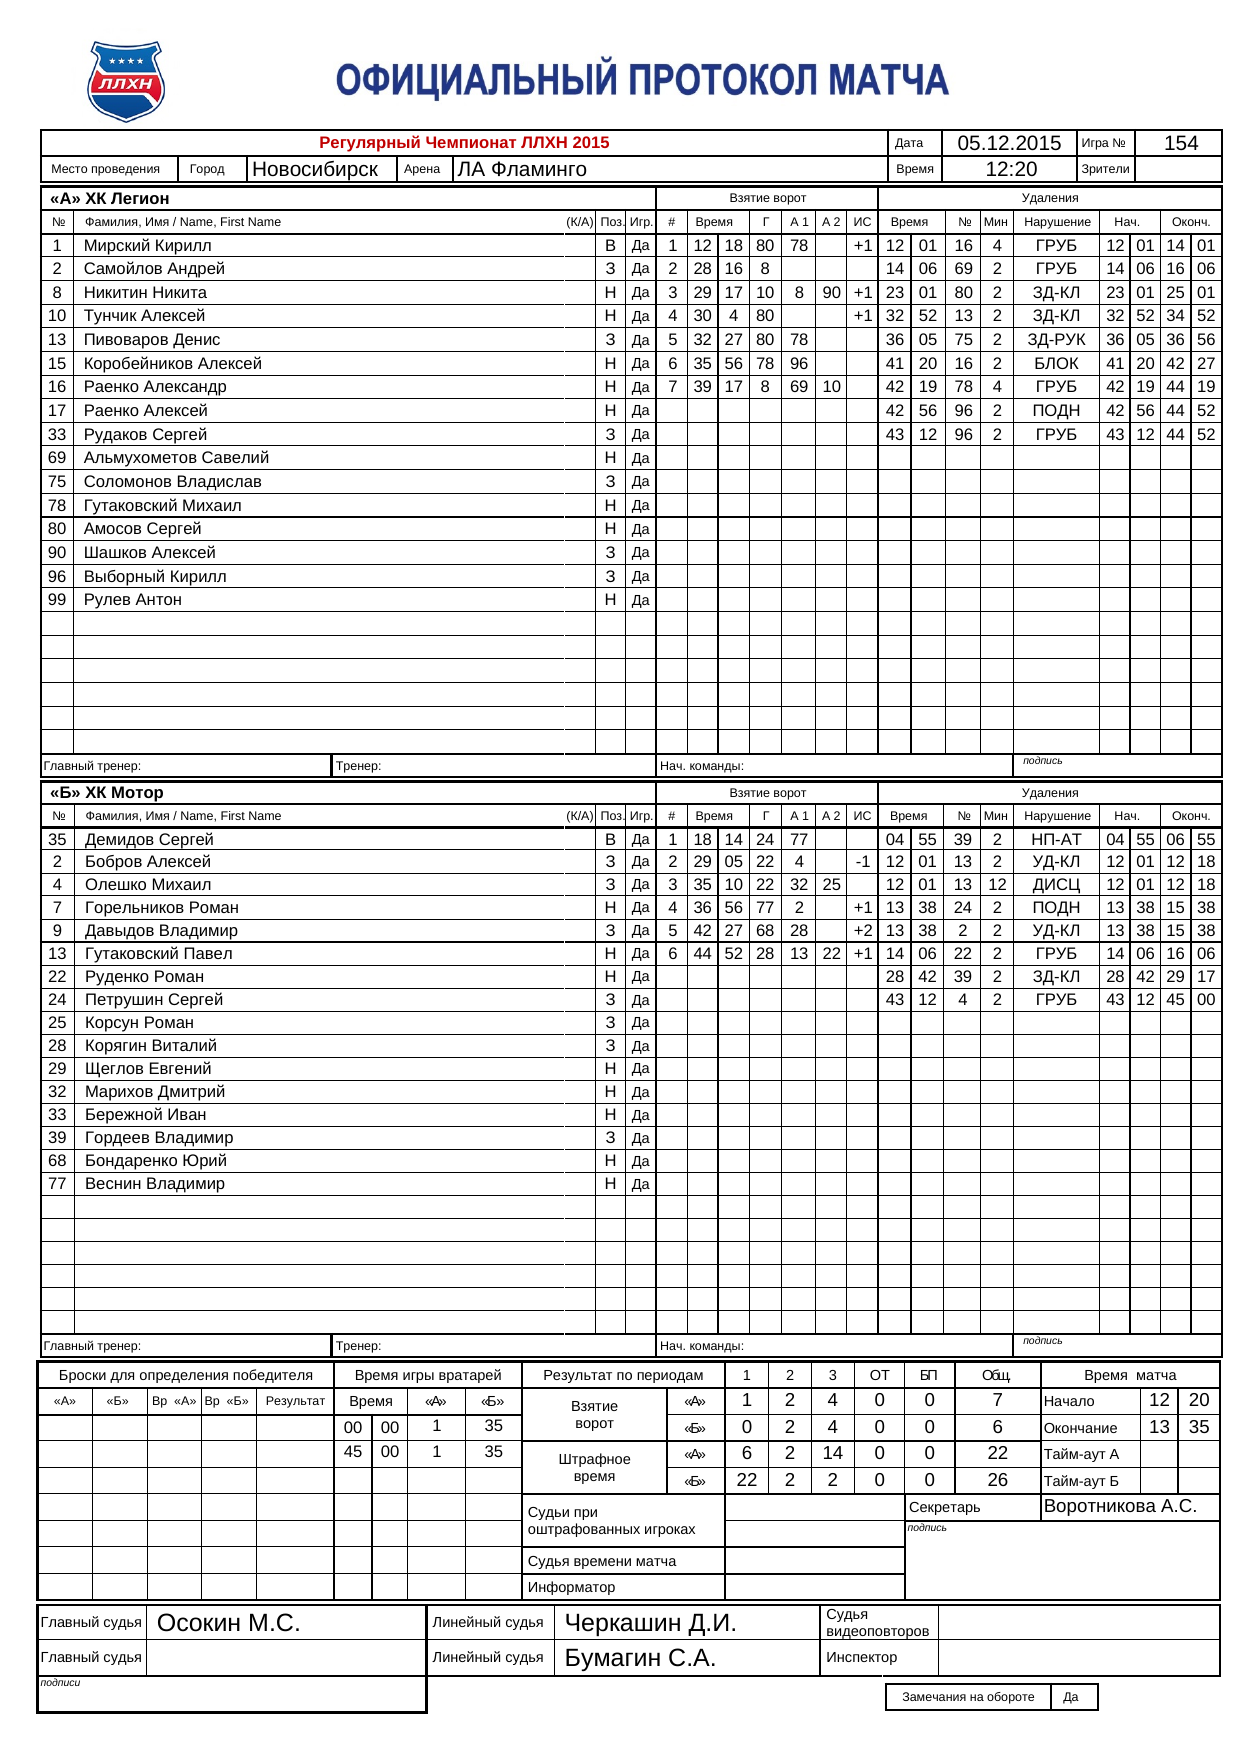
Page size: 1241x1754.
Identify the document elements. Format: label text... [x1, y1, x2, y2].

table_cell [257, 1521, 333, 1546]
table_cell [688, 423, 717, 445]
table_cell 2 [981, 423, 1013, 445]
table_cell [1100, 470, 1129, 493]
table_cell З [596, 874, 625, 895]
table_cell Рулев Антон [74, 588, 564, 611]
table_cell [565, 1242, 595, 1264]
table_cell 14 [1100, 257, 1129, 280]
table_cell [719, 1058, 749, 1079]
table_cell [946, 588, 980, 611]
table_cell [782, 518, 815, 540]
table_cell [565, 1265, 595, 1287]
table_cell 10 [719, 874, 749, 895]
table_cell «Б» [668, 1415, 724, 1440]
table_cell Воротникова А.С. [1042, 1495, 1219, 1520]
table_cell [879, 683, 910, 706]
table_cell [565, 829, 595, 849]
table_cell [1014, 730, 1099, 753]
table_cell З [596, 541, 625, 564]
table_cell [565, 874, 595, 895]
table_cell [782, 1104, 815, 1126]
table_cell [1014, 565, 1099, 587]
table_cell [750, 494, 781, 516]
table_cell Никитин Никита [74, 281, 564, 303]
table_cell [596, 636, 625, 658]
table_cell [657, 1219, 687, 1241]
table_cell [565, 730, 595, 753]
table_cell Время [879, 805, 943, 826]
table_cell [657, 1311, 687, 1333]
table_cell [373, 1468, 407, 1493]
table_cell Альмухометов Савелий [74, 446, 564, 469]
table_cell УД-КЛ [1014, 920, 1099, 941]
table_cell [1161, 730, 1190, 753]
table_cell [565, 305, 595, 327]
table_cell [816, 257, 846, 280]
table_cell Штрафное время [523, 1442, 666, 1493]
table_cell [816, 1127, 846, 1149]
table_cell 05 [719, 850, 749, 872]
table_cell 56 [719, 352, 749, 374]
table_cell 14 [812, 1442, 854, 1467]
table_cell 43 [879, 989, 910, 1011]
table_cell Нач. [1100, 805, 1160, 826]
table_cell [565, 1219, 595, 1241]
table_cell [847, 565, 877, 587]
table_cell [148, 1574, 201, 1599]
table_cell [1014, 636, 1099, 658]
table_cell [981, 1127, 1013, 1149]
table_cell [879, 1288, 910, 1310]
table_cell 25 [42, 1012, 74, 1033]
table_cell [782, 1196, 815, 1218]
table_cell [688, 446, 717, 469]
table_cell 75 [42, 470, 73, 493]
table_cell [981, 541, 1013, 564]
table_cell 1 [657, 829, 687, 849]
table_cell [847, 1012, 877, 1033]
table_cell [719, 1127, 749, 1149]
table_cell [816, 1311, 846, 1333]
table_cell [565, 1127, 595, 1149]
table_cell [726, 1521, 904, 1546]
table_cell [816, 1219, 846, 1241]
table_cell 45 [335, 1441, 371, 1467]
table_cell [912, 1311, 943, 1333]
table_cell [1014, 1196, 1099, 1218]
table_cell [1141, 1468, 1177, 1493]
table_cell [750, 470, 781, 493]
table_cell ДИСЦ [1014, 874, 1099, 895]
table_cell [816, 565, 846, 587]
table_cell [879, 1311, 910, 1333]
table_cell [626, 683, 655, 706]
table_header 05.12.2015 [943, 131, 1076, 155]
table_cell Да [626, 470, 655, 493]
table_cell Да [626, 1081, 655, 1103]
table_cell [946, 518, 980, 540]
table_cell [1100, 659, 1129, 682]
table_cell [981, 588, 1013, 611]
table_cell +2 [847, 920, 877, 941]
table_cell 05 [912, 328, 945, 351]
table_cell 7 [42, 896, 74, 918]
table_cell «Б» [93, 1389, 147, 1413]
table_cell 80 [750, 305, 781, 327]
table_cell [816, 989, 846, 1011]
table_cell [944, 1058, 980, 1079]
table_cell 42 [1131, 966, 1160, 987]
table_cell [565, 943, 595, 964]
table_cell [981, 1219, 1013, 1241]
table_cell [1014, 1012, 1099, 1033]
table_cell [1014, 612, 1099, 634]
table_cell Да [626, 518, 655, 540]
table_cell [782, 541, 815, 564]
table_cell [847, 588, 877, 611]
table_cell 4 [944, 989, 980, 1011]
table_cell 39 [42, 1127, 74, 1149]
table_cell А 2 [816, 805, 846, 826]
table_cell [565, 920, 595, 941]
table_cell «А» [408, 1389, 465, 1413]
table_cell 18 [1192, 850, 1221, 872]
table_cell 43 [1100, 423, 1129, 445]
table_cell Информатор [523, 1575, 724, 1599]
table_cell 38 [1192, 896, 1221, 918]
table_cell Раенко Алексей [74, 399, 564, 422]
table_cell Давыдов Владимир [75, 920, 564, 941]
table_cell Да [626, 1173, 655, 1195]
table_cell [1131, 588, 1160, 611]
table_cell [74, 730, 564, 753]
table_cell 78 [42, 494, 73, 516]
table_cell Тренер: [333, 1335, 655, 1356]
table_cell [981, 1081, 1013, 1103]
table_cell [565, 399, 595, 422]
table_cell [879, 494, 910, 516]
table_cell Н [596, 399, 625, 422]
table_cell [719, 683, 749, 706]
table_cell 78 [946, 376, 980, 398]
table_cell [565, 281, 595, 303]
table_header Удаления [879, 188, 1221, 209]
table_cell [688, 399, 717, 422]
table_cell [946, 707, 980, 729]
table_cell [750, 707, 781, 729]
table_cell [1100, 446, 1129, 469]
table_cell ЗД-РУК [1014, 328, 1099, 351]
table_cell 14 [879, 257, 910, 280]
table_header Игра № [1078, 131, 1134, 155]
table_cell [719, 659, 749, 682]
table_cell Вр «А» [148, 1389, 201, 1413]
table_cell [981, 730, 1013, 753]
table_cell [565, 541, 595, 564]
table_cell [428, 1677, 882, 1711]
table_cell [912, 588, 945, 611]
table_cell З [596, 1127, 625, 1149]
table_cell 39 [944, 966, 980, 987]
table_cell [565, 423, 595, 445]
table_cell [657, 399, 687, 422]
table_cell 01 [912, 281, 945, 303]
table_cell [719, 1265, 749, 1287]
table_cell ГРУБ [1014, 257, 1099, 280]
table_cell 38 [912, 920, 943, 941]
table_cell 4 [657, 305, 687, 327]
table_cell [1014, 1265, 1099, 1287]
table_cell Гутаковский Павел [75, 943, 564, 964]
table_cell 22 [750, 874, 781, 895]
table_header Регулярный Чемпионат ЛЛХН 2015 [42, 131, 887, 155]
table_cell [688, 470, 717, 493]
table_cell [944, 1127, 980, 1149]
table_cell [688, 1311, 717, 1333]
table_cell [847, 1127, 877, 1149]
table_cell [657, 636, 687, 658]
table_cell [719, 1035, 749, 1057]
table_cell [816, 1288, 846, 1310]
table_cell 38 [1192, 920, 1221, 941]
table_cell [847, 1288, 877, 1310]
table_cell 68 [750, 920, 781, 941]
table_cell [1161, 683, 1190, 706]
table_header Взятие ворот [657, 783, 877, 803]
table_cell 13 [1141, 1415, 1177, 1440]
table_cell В [596, 235, 625, 256]
table_cell [202, 1468, 256, 1493]
table_cell [565, 1311, 595, 1333]
table_cell [944, 1081, 980, 1103]
table_cell [1014, 1288, 1099, 1310]
table_cell 15 [1161, 920, 1190, 941]
table_cell [1131, 612, 1160, 634]
table_cell [816, 588, 846, 611]
table_cell 26 [956, 1468, 1040, 1493]
table_cell [1131, 1288, 1160, 1310]
table_cell 32 [688, 328, 717, 351]
table_cell Время [335, 1389, 407, 1413]
table_cell Самойлов Андрей [74, 257, 564, 280]
table_cell № [946, 211, 980, 233]
table_cell Место проведения [42, 157, 177, 181]
table_cell [1131, 565, 1160, 587]
table_cell 00 [335, 1416, 371, 1440]
table_cell Главный тренер: [42, 1335, 330, 1356]
table_cell [816, 423, 846, 445]
table_cell [912, 518, 945, 540]
table_cell [750, 966, 781, 987]
table_cell [1192, 707, 1221, 729]
table_cell [946, 612, 980, 634]
table_cell [565, 1081, 595, 1103]
table_cell [1014, 707, 1099, 729]
table_cell подписи [39, 1677, 425, 1711]
table_cell 23 [879, 281, 910, 303]
table_cell [750, 989, 781, 1011]
table_cell [565, 565, 595, 587]
table_cell [981, 1012, 1013, 1033]
table_cell [782, 707, 815, 729]
table_cell 4 [981, 376, 1013, 398]
table_cell 00 [1192, 989, 1221, 1011]
table_cell [944, 1150, 980, 1172]
table_cell Оконч. [1161, 805, 1221, 826]
table_cell [1100, 518, 1129, 540]
table_cell Да [626, 1150, 655, 1172]
table_cell 00 [373, 1416, 407, 1440]
table_cell 38 [1131, 896, 1160, 918]
table_cell 96 [946, 423, 980, 445]
table_cell [657, 683, 687, 706]
table_cell [93, 1521, 147, 1546]
table_cell 27 [1192, 352, 1221, 374]
table_cell [1192, 1173, 1221, 1195]
table_cell [1100, 1150, 1129, 1172]
table_cell [946, 470, 980, 493]
table_cell 01 [1192, 281, 1221, 303]
table_cell [719, 966, 749, 987]
table_cell [657, 1242, 687, 1264]
table_cell 32 [1100, 305, 1129, 327]
table_cell [782, 1127, 815, 1149]
table_cell 16 [946, 235, 980, 256]
table_cell [847, 1104, 877, 1126]
table_cell [1100, 1081, 1129, 1103]
table_cell [816, 494, 846, 516]
table_cell Время [688, 211, 749, 233]
table_cell Да [626, 399, 655, 422]
table_cell 32 [879, 305, 910, 327]
table_cell 0 [905, 1389, 954, 1413]
table_cell Линейный судья [428, 1640, 554, 1675]
table_cell Зрители [1078, 157, 1134, 181]
table_cell [75, 1265, 564, 1287]
table_cell Н [596, 518, 625, 540]
table_cell [626, 1265, 655, 1287]
table_cell 55 [1192, 829, 1221, 849]
table_cell 18 [688, 829, 717, 849]
table_cell [981, 1242, 1013, 1264]
table_cell [626, 1311, 655, 1333]
table_cell [565, 1104, 595, 1126]
table_cell [1192, 1150, 1221, 1172]
table_cell [1131, 1173, 1160, 1195]
table_cell Нач. [1100, 211, 1160, 233]
table_cell [1100, 636, 1129, 658]
table_cell [42, 1219, 74, 1241]
table_cell Да [626, 305, 655, 327]
table_cell [565, 376, 595, 398]
table_cell 4 [719, 305, 749, 327]
table_cell Бережной Иван [75, 1104, 564, 1126]
table_cell [39, 1441, 92, 1467]
table_cell [75, 1242, 564, 1264]
table_cell 4 [657, 896, 687, 918]
table_cell [1131, 659, 1160, 682]
table_cell [565, 470, 595, 493]
table_cell Фамилия, Имя / Name, First Name [74, 211, 565, 233]
table_cell [816, 850, 846, 872]
table_cell [466, 1468, 521, 1493]
table_cell Да [626, 966, 655, 987]
table_cell 13 [782, 943, 815, 964]
table_cell [1179, 1468, 1219, 1493]
table_cell № [944, 805, 980, 826]
table_cell 2 [981, 989, 1013, 1011]
table_cell [202, 1441, 256, 1467]
table_cell 42 [912, 966, 943, 987]
table_cell [726, 1548, 904, 1573]
table_cell [1014, 683, 1099, 706]
table_cell [657, 707, 687, 729]
table_cell [879, 518, 910, 540]
table_cell [1161, 1242, 1190, 1264]
table_cell [688, 1035, 717, 1057]
table_cell [946, 565, 980, 587]
table_cell [981, 1150, 1013, 1172]
table_cell [257, 1574, 333, 1599]
table_cell 2 [981, 920, 1013, 941]
table_cell [626, 1242, 655, 1264]
table_cell [944, 1104, 980, 1126]
table_cell [912, 636, 945, 658]
table_cell 99 [42, 588, 73, 611]
table_cell «А» [668, 1389, 724, 1413]
table_cell [782, 1150, 815, 1172]
table_cell 01 [1131, 281, 1160, 303]
table_cell 12 [1100, 874, 1129, 895]
table_cell [816, 1173, 846, 1195]
table_cell [565, 588, 595, 611]
table_cell 16 [42, 376, 73, 398]
table_cell [1100, 1173, 1129, 1195]
table_cell [42, 1311, 74, 1333]
table_cell З [596, 257, 625, 280]
table_cell [816, 920, 846, 941]
table_cell [879, 1173, 910, 1195]
table_cell [626, 612, 655, 634]
table_cell Корягин Виталий [75, 1035, 564, 1057]
table_cell [1131, 446, 1160, 469]
table_cell [1131, 1081, 1160, 1103]
table_cell [981, 1288, 1013, 1310]
table_cell 13 [944, 850, 980, 872]
table_cell Да [626, 257, 655, 280]
table_cell 9 [42, 920, 74, 941]
table_cell [688, 636, 717, 658]
table_cell [1131, 1219, 1160, 1241]
table_cell Н [596, 1150, 625, 1172]
table_cell [565, 683, 595, 706]
table_cell [93, 1416, 147, 1440]
table_cell [981, 1265, 1013, 1287]
table_cell 2 [769, 1415, 811, 1440]
table_cell подпись [1014, 755, 1221, 776]
table_cell [1161, 1035, 1190, 1057]
table_cell Да [626, 376, 655, 398]
table_cell [1014, 1104, 1099, 1126]
table_cell НП-АТ [1014, 829, 1099, 849]
table_cell [596, 1196, 625, 1218]
table_cell 7 [956, 1389, 1040, 1413]
table_cell [782, 305, 815, 327]
table_cell [1014, 1035, 1099, 1057]
table_cell [657, 565, 687, 587]
table_cell [912, 707, 945, 729]
table_cell [946, 659, 980, 682]
table_cell № [42, 211, 73, 233]
table_cell [657, 989, 687, 1011]
table_cell Да [626, 943, 655, 964]
table_cell [688, 588, 717, 611]
table_cell [944, 1311, 980, 1333]
table_cell [1014, 1242, 1099, 1264]
table_cell [408, 1547, 465, 1573]
table_cell Да [626, 281, 655, 303]
table_cell 52 [1131, 305, 1160, 327]
table_cell [847, 874, 877, 895]
table_cell [1192, 1265, 1221, 1287]
table_cell [657, 1081, 687, 1103]
table_cell [1161, 1058, 1190, 1079]
table_cell [879, 1012, 910, 1033]
table_cell [688, 1242, 717, 1264]
table_cell 2 [981, 850, 1013, 872]
table_cell [1100, 541, 1129, 564]
table_cell [782, 257, 815, 280]
table_cell [782, 494, 815, 516]
table_cell Н [596, 352, 625, 374]
table_cell 10 [42, 305, 73, 327]
table_cell [565, 659, 595, 682]
table_cell [1161, 1173, 1190, 1195]
table_cell [1161, 1288, 1190, 1310]
table_cell [1192, 1242, 1221, 1264]
table_cell [1100, 683, 1129, 706]
table_cell [688, 1081, 717, 1103]
table_cell 16 [1161, 943, 1190, 964]
table_cell Амосов Сергей [74, 518, 564, 540]
table_cell [657, 494, 687, 516]
table_cell [816, 1058, 846, 1079]
table_cell 80 [946, 281, 980, 303]
table_cell 68 [42, 1150, 74, 1172]
table_cell [1100, 707, 1129, 729]
table_cell Г [750, 211, 781, 233]
table_cell [596, 612, 625, 634]
table_cell Главный тренер: [42, 755, 330, 776]
table_cell [879, 588, 910, 611]
table_cell 69 [42, 446, 73, 469]
table_cell [257, 1547, 333, 1573]
table_cell [912, 1150, 943, 1172]
table_cell 24 [944, 896, 980, 918]
table_cell [750, 423, 781, 445]
table_cell [42, 1196, 74, 1218]
table_cell [1014, 1058, 1099, 1079]
table_cell [565, 328, 595, 351]
table_cell [946, 446, 980, 469]
table_cell 14 [1161, 235, 1190, 256]
table_cell [944, 1012, 980, 1033]
table_cell 29 [688, 281, 717, 303]
table_cell [847, 328, 877, 351]
table_cell [981, 470, 1013, 493]
table_cell 2 [769, 1389, 811, 1413]
table_cell 06 [1131, 257, 1160, 280]
table_cell Тайм-аут А [1042, 1441, 1140, 1467]
table_cell [1014, 1173, 1099, 1195]
table_cell [816, 541, 846, 564]
table_cell [816, 518, 846, 540]
table_cell Щеглов Евгений [75, 1058, 564, 1079]
table_cell 1 [42, 235, 73, 256]
table_cell [39, 1468, 92, 1493]
table_cell 06 [1192, 943, 1221, 964]
table_cell ИС [847, 211, 877, 233]
table_cell 4 [782, 850, 815, 872]
table_cell 90 [816, 281, 846, 303]
table_cell [750, 1150, 781, 1172]
table_cell [335, 1494, 371, 1520]
table_cell 0 [855, 1468, 904, 1493]
table_cell [42, 636, 73, 658]
table_cell 06 [1131, 943, 1160, 964]
table_cell [596, 707, 625, 729]
table_cell [1131, 494, 1160, 516]
table_cell 04 [879, 829, 910, 849]
table_cell [726, 1495, 904, 1520]
table_cell [750, 1104, 781, 1126]
table_cell З [596, 470, 625, 493]
table_cell [750, 1196, 781, 1218]
table_cell Вр «Б» [202, 1389, 256, 1413]
table_cell [782, 1265, 815, 1287]
table_cell 22 [816, 943, 846, 964]
table_cell [1192, 683, 1221, 706]
table_cell Выборный Кирилл [74, 565, 564, 587]
table_cell [981, 494, 1013, 516]
table_cell [1192, 541, 1221, 564]
table_cell ГРУБ [1014, 943, 1099, 964]
table_cell [816, 896, 846, 918]
table_cell [688, 659, 717, 682]
table_cell 27 [719, 920, 749, 941]
table_cell [719, 1012, 749, 1033]
table_cell 2 [981, 257, 1013, 280]
table_cell подпись [1014, 1335, 1221, 1356]
table_cell 78 [782, 235, 815, 256]
table_cell 17 [1192, 966, 1221, 987]
table_cell ИС [847, 805, 877, 826]
table_header 3 [812, 1363, 854, 1387]
table_cell [657, 659, 687, 682]
table_cell 12 [1131, 423, 1160, 445]
table_cell [1161, 1311, 1190, 1333]
table_cell 39 [944, 829, 980, 849]
table_cell [657, 1265, 687, 1287]
table_cell [1131, 1242, 1160, 1264]
table_cell [719, 518, 749, 540]
table_cell 2 [981, 328, 1013, 351]
table_cell [1014, 1081, 1099, 1103]
table_cell Да [626, 588, 655, 611]
table_header 154 [1136, 131, 1221, 155]
table_cell Игр. [626, 211, 655, 233]
table_cell 43 [879, 423, 910, 445]
table_cell 12 [1141, 1389, 1177, 1413]
table_cell 22 [944, 943, 980, 964]
table_cell Н [596, 1173, 625, 1195]
table_cell [148, 1441, 201, 1467]
table_cell Инспектор [821, 1640, 938, 1675]
table_cell Время [688, 805, 749, 826]
table_cell 56 [719, 896, 749, 918]
table_cell 35 [1179, 1415, 1219, 1440]
table_cell [1100, 588, 1129, 611]
table_cell [847, 518, 877, 540]
table_header Броски для определения победителя [39, 1363, 333, 1387]
table_cell 01 [1131, 235, 1160, 256]
table_cell «А» [39, 1389, 92, 1413]
table_cell Г [750, 805, 781, 826]
table_cell 01 [1131, 874, 1160, 895]
table_cell [879, 730, 910, 753]
table_cell 1 [408, 1416, 465, 1440]
table_cell Руденко Роман [75, 966, 564, 987]
table_cell [847, 470, 877, 493]
table_cell [565, 1173, 595, 1195]
table_cell [1131, 1196, 1160, 1218]
table_cell 22 [750, 850, 781, 872]
table_cell [879, 1150, 910, 1172]
table_cell 3 [657, 874, 687, 895]
table_cell В [596, 829, 625, 849]
table_cell 1 [408, 1441, 465, 1467]
table_cell [879, 1219, 910, 1241]
table_cell 28 [879, 966, 910, 987]
table_cell Судьи при оштрафованных игроках [523, 1495, 724, 1546]
table_cell [408, 1468, 465, 1493]
table_cell [1161, 1127, 1190, 1149]
table_cell Результат [257, 1389, 333, 1413]
table_cell [1100, 1265, 1129, 1287]
table_cell [39, 1416, 92, 1440]
table_cell [1131, 541, 1160, 564]
table_cell 28 [750, 943, 781, 964]
table_cell Начало [1042, 1389, 1140, 1413]
table_cell [565, 966, 595, 987]
table_cell (К/А) [565, 211, 595, 233]
table_cell [148, 1547, 201, 1573]
table_cell [74, 612, 564, 634]
table_cell 29 [42, 1058, 74, 1079]
table_cell 33 [42, 1104, 74, 1126]
table_cell Н [596, 494, 625, 516]
table_cell [944, 1035, 980, 1057]
table_cell [1100, 1311, 1129, 1333]
table_cell 6 [657, 352, 687, 374]
table_cell 12:20 [943, 157, 1076, 181]
table_cell [148, 1416, 201, 1440]
table_cell [147, 1640, 425, 1675]
table_cell 8 [750, 376, 781, 398]
table_cell [816, 446, 846, 469]
table_cell ПОДН [1014, 896, 1099, 918]
table_cell 80 [750, 235, 781, 256]
table_cell 17 [719, 281, 749, 303]
table_cell [657, 446, 687, 469]
table_cell [782, 612, 815, 634]
table_cell [981, 1104, 1013, 1126]
table_cell [847, 636, 877, 658]
table_cell 6 [726, 1442, 768, 1467]
table_cell [981, 1035, 1013, 1057]
table_cell [626, 1196, 655, 1218]
table_cell Н [596, 896, 625, 918]
table_cell 22 [956, 1442, 1040, 1467]
table_cell [782, 446, 815, 469]
table_cell [1192, 446, 1221, 469]
table_cell 2 [981, 943, 1013, 964]
table_cell З [596, 920, 625, 941]
table_cell [847, 376, 877, 398]
table_cell БЛОК [1014, 352, 1099, 374]
table_cell [750, 1035, 781, 1057]
table_cell [93, 1494, 147, 1520]
table_cell 13 [42, 943, 74, 964]
table_cell 52 [1192, 399, 1221, 422]
table_cell [42, 1242, 74, 1264]
table_cell 96 [946, 399, 980, 422]
table_cell 2 [981, 966, 1013, 987]
table_cell [565, 1058, 595, 1079]
table_cell Линейный судья [428, 1606, 554, 1639]
table_cell 56 [1131, 399, 1160, 422]
table_cell [688, 494, 717, 516]
table_cell [944, 1173, 980, 1195]
table_cell Да [626, 1012, 655, 1033]
table_cell 45 [1161, 989, 1190, 1011]
table_cell [688, 1058, 717, 1079]
table_cell [1131, 1058, 1160, 1079]
table_cell Веснин Владимир [75, 1173, 564, 1195]
table_cell [816, 352, 846, 374]
table_cell [565, 1288, 595, 1310]
table_cell 12 [688, 235, 717, 256]
table_cell [596, 1311, 625, 1333]
table_cell [148, 1494, 201, 1520]
table_cell [879, 1081, 910, 1103]
table_cell Рудаков Сергей [74, 423, 564, 445]
table_cell [847, 1035, 877, 1057]
table_cell 2 [944, 920, 980, 941]
table_cell Н [596, 376, 625, 398]
table_cell [42, 683, 73, 706]
table_cell [596, 730, 625, 753]
table_cell 2 [42, 850, 74, 872]
table_cell 2 [812, 1468, 854, 1493]
table_cell [565, 636, 595, 658]
table_cell [1131, 1311, 1160, 1333]
table_cell 1 [726, 1389, 768, 1413]
table_cell ЗД-КЛ [1014, 305, 1099, 327]
table_cell 14 [1100, 943, 1129, 964]
table_cell [719, 541, 749, 564]
table_cell 24 [750, 829, 781, 849]
table_cell 13 [1100, 896, 1129, 918]
table_cell [782, 1219, 815, 1241]
table_cell 2 [769, 1442, 811, 1467]
table_cell [719, 1196, 749, 1218]
table_cell 0 [726, 1415, 768, 1440]
table_cell [847, 829, 877, 849]
table_cell [750, 1058, 781, 1079]
table_cell [148, 1521, 201, 1546]
table_cell [1161, 1219, 1190, 1241]
table_cell [883, 1677, 1220, 1681]
table_cell [657, 1196, 687, 1218]
table_cell [93, 1574, 147, 1599]
table_cell [565, 1012, 595, 1033]
table_cell 12 [879, 850, 910, 872]
table_cell [782, 1288, 815, 1310]
table_cell 20 [912, 352, 945, 374]
table_cell [202, 1521, 256, 1546]
table_cell [782, 1035, 815, 1057]
table_cell Демидов Сергей [75, 829, 564, 849]
table_cell [565, 1035, 595, 1057]
table_cell Главный судья [39, 1640, 146, 1675]
table_cell [1192, 659, 1221, 682]
table_cell [1100, 1219, 1129, 1241]
table_cell [847, 494, 877, 516]
table_cell [719, 470, 749, 493]
table_cell [750, 636, 781, 658]
table_cell Гутаковский Михаил [74, 494, 564, 516]
table_cell [1100, 1196, 1129, 1218]
table_cell [719, 565, 749, 587]
table_cell 0 [905, 1415, 954, 1440]
table_cell Н [596, 281, 625, 303]
table_cell Раенко Александр [74, 376, 564, 398]
table_cell [816, 470, 846, 493]
table_cell [750, 612, 781, 634]
table_cell [847, 612, 877, 634]
table_cell [879, 1196, 910, 1218]
table_cell [688, 518, 717, 540]
table_cell [847, 1173, 877, 1195]
table_cell [74, 636, 564, 658]
table_header «А» ХК Легион [42, 188, 655, 209]
table_cell Да [626, 850, 655, 872]
table_cell [373, 1521, 407, 1546]
table_cell [782, 470, 815, 493]
table_cell [565, 707, 595, 729]
table_cell [1100, 1012, 1129, 1033]
table_cell 35 [688, 874, 717, 895]
table_cell 33 [42, 423, 73, 445]
table_cell +1 [847, 305, 877, 327]
table_cell [1161, 588, 1190, 611]
table_cell 14 [879, 943, 910, 964]
table_header «Б» ХК Мотор [42, 783, 655, 803]
table_cell 1 [657, 235, 687, 256]
table_cell [1014, 518, 1099, 540]
table_cell Н [596, 588, 625, 611]
table_cell [1014, 588, 1099, 611]
table_cell Новосибирск [248, 157, 396, 181]
table_cell 96 [42, 565, 73, 587]
table_cell [373, 1494, 407, 1520]
table_cell [74, 683, 564, 706]
table_cell [912, 1127, 943, 1149]
table_cell [939, 1640, 1219, 1675]
table_cell [657, 1173, 687, 1195]
table_cell [719, 1150, 749, 1172]
table_header Время матча [1042, 1363, 1219, 1387]
table_cell [879, 1265, 910, 1287]
table_cell 06 [912, 943, 943, 964]
table_cell 36 [1100, 328, 1129, 351]
table_cell [816, 1150, 846, 1172]
table_cell [912, 730, 945, 753]
table_cell [335, 1521, 371, 1546]
table_cell [1192, 1081, 1221, 1103]
table_cell [565, 257, 595, 280]
table_cell [816, 829, 846, 849]
table_cell Время [889, 157, 941, 181]
table_cell [816, 730, 846, 753]
table_cell [93, 1441, 147, 1467]
table_cell [1161, 1265, 1190, 1287]
table_cell [750, 518, 781, 540]
table_cell +1 [847, 281, 877, 303]
table_cell [408, 1574, 465, 1599]
table_cell 44 [1161, 399, 1190, 422]
table_cell [782, 1012, 815, 1033]
table_cell [42, 612, 73, 634]
table_cell [912, 565, 945, 587]
table_cell [1100, 612, 1129, 634]
table_cell [946, 683, 980, 706]
table_cell [912, 1288, 943, 1310]
table_cell Арена [398, 157, 452, 181]
table_cell [1192, 1012, 1221, 1033]
table_cell Главный судья [39, 1606, 146, 1639]
table_cell 69 [782, 376, 815, 398]
table_cell 2 [981, 305, 1013, 327]
table_cell [39, 1574, 92, 1599]
table_cell УД-КЛ [1014, 850, 1099, 872]
table_cell [688, 1127, 717, 1149]
table_cell [944, 1196, 980, 1218]
table_cell [879, 1242, 910, 1264]
table_cell [1161, 470, 1190, 493]
table_cell [1100, 494, 1129, 516]
table_cell Секретарь [906, 1495, 1040, 1520]
table_cell [782, 588, 815, 611]
table_cell [596, 1219, 625, 1241]
table_cell Осокин М.С. [147, 1606, 425, 1639]
table_cell [1014, 659, 1099, 682]
table_cell Мин [981, 211, 1013, 233]
table_cell 38 [912, 896, 943, 918]
table_cell [565, 235, 595, 256]
table_cell Город [179, 157, 246, 181]
table_cell [879, 1127, 910, 1149]
table_cell 44 [1161, 376, 1190, 398]
table_cell Корсун Роман [75, 1012, 564, 1033]
table_cell 42 [1161, 352, 1190, 374]
table_cell [782, 636, 815, 658]
table_cell Судья видеоповторов [821, 1606, 938, 1639]
table_cell [1161, 1081, 1190, 1103]
table_cell [816, 305, 846, 327]
table_cell [879, 446, 910, 469]
table_cell [202, 1416, 256, 1440]
table_cell 13 [944, 874, 980, 895]
table_cell 35 [42, 829, 74, 849]
table_cell 01 [912, 235, 945, 256]
table_cell [626, 636, 655, 658]
table_cell Время [879, 211, 945, 233]
table_cell ЗД-КЛ [1014, 966, 1099, 987]
table_cell [912, 1242, 943, 1264]
table_cell [981, 1196, 1013, 1218]
table_cell 44 [688, 943, 717, 964]
table_cell 8 [782, 281, 815, 303]
table_cell Да [626, 874, 655, 895]
table_cell [719, 1311, 749, 1333]
table_cell Н [596, 446, 625, 469]
table_cell Нач. команды: [657, 755, 1012, 776]
table_cell [750, 1219, 781, 1241]
table_cell [39, 1547, 92, 1573]
table_cell Н [596, 1104, 625, 1126]
table_cell 7 [657, 376, 687, 398]
table_cell [719, 1104, 749, 1126]
table_cell [847, 423, 877, 445]
table_cell 12 [1100, 850, 1129, 872]
table_cell 55 [912, 829, 943, 849]
table_cell [1161, 494, 1190, 516]
table_cell З [596, 328, 625, 351]
table_cell [782, 1173, 815, 1195]
table_cell Да [626, 423, 655, 445]
table_cell [981, 707, 1013, 729]
table_cell [879, 470, 910, 493]
table_cell [1192, 518, 1221, 540]
table_cell Нарушение [1014, 805, 1099, 826]
table_cell [912, 1196, 943, 1218]
table_cell Да [626, 541, 655, 564]
table_cell 35 [466, 1441, 521, 1467]
table_cell [782, 1058, 815, 1079]
table_cell [816, 683, 846, 706]
table_cell [847, 1058, 877, 1079]
table_cell [939, 1606, 1219, 1639]
table_cell [148, 1468, 201, 1493]
table_cell 04 [1100, 829, 1129, 849]
table_cell [688, 707, 717, 729]
table_cell 52 [1192, 423, 1221, 445]
table_cell [1100, 1127, 1129, 1149]
table_cell 32 [42, 1081, 74, 1103]
table_cell [1131, 1012, 1160, 1033]
table_cell [626, 730, 655, 753]
table_cell подпись [906, 1522, 1219, 1599]
table_cell [688, 1173, 717, 1195]
table_cell [816, 1196, 846, 1218]
table_cell 12 [879, 874, 910, 895]
table_cell [719, 636, 749, 658]
table_cell [1141, 1441, 1177, 1467]
table_cell [1100, 730, 1129, 753]
table_cell 44 [1161, 423, 1190, 445]
table_cell [657, 541, 687, 564]
table_cell [847, 683, 877, 706]
table_cell [42, 659, 73, 682]
table_cell [1131, 636, 1160, 658]
table_cell [596, 1242, 625, 1264]
table_cell 56 [1192, 328, 1221, 351]
table_cell [782, 399, 815, 422]
table_cell 22 [42, 966, 74, 987]
table_cell [946, 494, 980, 516]
table_cell [816, 707, 846, 729]
table_cell Да [626, 1104, 655, 1126]
table_cell 05 [1131, 328, 1160, 351]
table_cell [565, 989, 595, 1011]
table_cell Н [596, 1058, 625, 1079]
table_cell [750, 1242, 781, 1264]
table_cell [1131, 1104, 1160, 1126]
table_cell [981, 1311, 1013, 1333]
table_cell Коробейников Алексей [74, 352, 564, 374]
table_cell [1179, 1441, 1219, 1467]
table_cell 28 [42, 1035, 74, 1057]
table_cell [719, 494, 749, 516]
table_header Взятие ворот [657, 188, 877, 209]
table_cell [335, 1547, 371, 1573]
table_cell [1192, 730, 1221, 753]
table_cell [750, 1173, 781, 1195]
table_cell 2 [657, 257, 687, 280]
table_cell [946, 541, 980, 564]
table_cell Олешко Михаил [75, 874, 564, 895]
table_cell 13 [1100, 920, 1129, 941]
table_cell [847, 1219, 877, 1241]
table_cell [816, 1265, 846, 1287]
picture [5, 28, 1179, 129]
table_cell [1192, 1104, 1221, 1126]
table_cell 34 [1161, 305, 1190, 327]
table_cell [1100, 565, 1129, 587]
table_cell [1192, 1058, 1221, 1079]
table_cell [847, 1196, 877, 1218]
table_cell Н [596, 305, 625, 327]
table_cell [847, 541, 877, 564]
table_cell [944, 1288, 980, 1310]
table_cell [596, 659, 625, 682]
table_cell [565, 494, 595, 516]
table_header ОТ [855, 1363, 904, 1387]
table_cell [1014, 494, 1099, 516]
table_cell 5 [657, 920, 687, 941]
table_cell [816, 1012, 846, 1033]
table_cell [1192, 1196, 1221, 1218]
table_cell [657, 1150, 687, 1172]
table_cell [1014, 1219, 1099, 1241]
table_cell [626, 1288, 655, 1310]
table_cell [912, 1104, 943, 1126]
table_cell Петрушин Сергей [75, 989, 564, 1011]
table_cell [750, 541, 781, 564]
table_cell [944, 1219, 980, 1241]
table_cell 2 [42, 257, 73, 280]
table_cell [1131, 1150, 1160, 1172]
table_cell Да [626, 565, 655, 587]
table_cell [565, 850, 595, 872]
table_cell 01 [912, 850, 943, 872]
table_cell 52 [912, 305, 945, 327]
table_cell 12 [879, 235, 910, 256]
table_cell Поз. [596, 805, 625, 826]
table_cell [657, 1035, 687, 1057]
table_cell [93, 1547, 147, 1573]
table_cell Да [626, 989, 655, 1011]
table_cell Марихов Дмитрий [75, 1081, 564, 1103]
table_cell [1192, 1311, 1221, 1333]
table_cell [1131, 1035, 1160, 1057]
table_cell 96 [782, 352, 815, 374]
table_cell 28 [688, 257, 717, 280]
table_cell [719, 730, 749, 753]
table_cell 4 [812, 1389, 854, 1413]
table_cell [1161, 636, 1190, 658]
table_cell [1100, 1288, 1129, 1310]
table_cell [847, 446, 877, 469]
table_cell [981, 1058, 1013, 1079]
table_cell [816, 636, 846, 658]
table_cell 42 [688, 920, 717, 941]
table_cell [565, 896, 595, 918]
table_cell 12 [912, 989, 943, 1011]
table_cell 5 [657, 328, 687, 351]
table_cell ГРУБ [1014, 423, 1099, 445]
table_cell [42, 1265, 74, 1287]
table_cell Н [596, 943, 625, 964]
table_cell 13 [879, 920, 910, 941]
table_cell [847, 966, 877, 987]
table_cell ЛА Фламинго [454, 157, 887, 181]
table_cell [1192, 588, 1221, 611]
table_cell Да [626, 1058, 655, 1079]
table_cell 12 [1161, 850, 1190, 872]
table_cell [1161, 1196, 1190, 1218]
table_cell [1136, 157, 1221, 181]
table_cell Соломонов Владислав [74, 470, 564, 493]
table_cell 32 [782, 874, 815, 895]
table_cell 24 [42, 989, 74, 1011]
table_cell Бобров Алексей [75, 850, 564, 872]
table_cell [912, 1058, 943, 1079]
table_cell [782, 659, 815, 682]
table_cell 10 [816, 376, 846, 398]
table_cell [565, 1196, 595, 1218]
table_cell 2 [981, 399, 1013, 422]
table_cell 00 [373, 1441, 407, 1467]
table_cell Да [626, 235, 655, 256]
table_cell [657, 588, 687, 611]
table_cell [912, 659, 945, 682]
table_cell [202, 1574, 256, 1599]
table_cell 18 [1192, 874, 1221, 895]
table_cell [202, 1547, 256, 1573]
table_cell [719, 399, 749, 422]
table_cell Нарушение [1014, 211, 1099, 233]
table_cell Игр. [626, 805, 655, 826]
table_cell [847, 659, 877, 682]
table_cell [373, 1574, 407, 1599]
table_cell 28 [782, 920, 815, 941]
table_cell [912, 1012, 943, 1033]
table_cell [626, 707, 655, 729]
table_cell [847, 1265, 877, 1287]
table_header БП [905, 1363, 954, 1387]
table_cell 90 [42, 541, 73, 564]
table_cell Гордеев Владимир [75, 1127, 564, 1149]
table_cell [879, 1035, 910, 1057]
table_cell [1131, 470, 1160, 493]
table_cell [750, 1012, 781, 1033]
table_cell 27 [719, 328, 749, 351]
table_cell Нач. команды: [657, 1335, 1012, 1356]
table_cell [1161, 659, 1190, 682]
table_cell [1131, 707, 1160, 729]
table_cell Бумагин С.А. [555, 1640, 819, 1675]
table_cell [1192, 1219, 1221, 1241]
table_cell [626, 659, 655, 682]
table_cell [657, 423, 687, 445]
table_cell 6 [657, 943, 687, 964]
table_cell 2 [782, 896, 815, 918]
table_cell [981, 565, 1013, 587]
table_cell [688, 1104, 717, 1126]
table_cell [1014, 1150, 1099, 1172]
table_cell [879, 707, 910, 729]
table_cell [782, 1081, 815, 1103]
table_cell [688, 565, 717, 587]
table_cell [782, 989, 815, 1011]
table_cell 36 [688, 896, 717, 918]
table_cell [657, 730, 687, 753]
table_cell 42 [1100, 399, 1129, 422]
table_cell [912, 446, 945, 469]
table_cell 4 [812, 1415, 854, 1440]
table_cell 15 [42, 352, 73, 374]
table_cell [688, 966, 717, 987]
table_cell [879, 636, 910, 658]
table_cell [657, 470, 687, 493]
table_cell Мирский Кирилл [74, 235, 564, 256]
table_cell З [596, 1012, 625, 1033]
table_cell [1014, 541, 1099, 564]
table_header 2 [769, 1363, 811, 1387]
table_cell [688, 612, 717, 634]
table_cell 2 [657, 850, 687, 872]
table_cell 0 [855, 1415, 904, 1440]
table_cell [466, 1547, 521, 1573]
table_cell [1131, 518, 1160, 540]
table_cell [750, 1081, 781, 1103]
table_cell [1161, 1104, 1190, 1126]
table_cell [981, 1173, 1013, 1195]
table_cell [1131, 683, 1160, 706]
table_cell [816, 659, 846, 682]
table_cell [750, 565, 781, 587]
table_cell [847, 707, 877, 729]
table_cell [946, 636, 980, 658]
table_cell [816, 966, 846, 987]
table_cell 75 [946, 328, 980, 351]
table_cell З [596, 989, 625, 1011]
table_cell 3 [657, 281, 687, 303]
table_cell 19 [1131, 376, 1160, 398]
table_cell [1192, 565, 1221, 587]
table_cell [75, 1288, 564, 1310]
table_cell [750, 446, 781, 469]
table_cell [1131, 1265, 1160, 1287]
table_cell 39 [688, 376, 717, 398]
table_cell [847, 730, 877, 753]
table_cell [816, 399, 846, 422]
table_cell [1161, 1150, 1190, 1172]
table_cell [657, 1012, 687, 1033]
table_cell [912, 541, 945, 564]
table_cell 12 [1131, 989, 1160, 1011]
table_cell 14 [719, 829, 749, 849]
table_cell Да [626, 328, 655, 351]
table_cell Мин [981, 805, 1013, 826]
table_cell [74, 659, 564, 682]
table_cell 0 [905, 1468, 954, 1493]
table_cell [879, 659, 910, 682]
table_cell Тренер: [333, 755, 655, 776]
table_cell [688, 1288, 717, 1310]
table_cell 01 [1131, 850, 1160, 872]
table_cell Окончание [1042, 1415, 1140, 1440]
table_cell 28 [1100, 966, 1129, 987]
table_cell «А» [668, 1442, 724, 1467]
table_cell [879, 541, 910, 564]
table_cell ГРУБ [1014, 376, 1099, 398]
table_cell Н [596, 966, 625, 987]
table_cell ЗД-КЛ [1014, 281, 1099, 303]
table_cell 13 [42, 328, 73, 351]
table_cell 13 [946, 305, 980, 327]
table_cell 25 [816, 874, 846, 895]
table_cell [657, 612, 687, 634]
table_cell Поз. [596, 211, 625, 233]
table_cell [1100, 1035, 1129, 1057]
table_cell [719, 989, 749, 1011]
table_cell [879, 1058, 910, 1079]
table_cell +1 [847, 235, 877, 256]
table_cell ПОДН [1014, 399, 1099, 422]
table_cell [75, 1219, 564, 1241]
table_cell [981, 659, 1013, 682]
table_cell 19 [1192, 376, 1221, 398]
table_cell [750, 1127, 781, 1149]
table_cell [688, 989, 717, 1011]
table_cell [657, 518, 687, 540]
table_cell [1192, 470, 1221, 493]
table_cell А 2 [816, 211, 846, 233]
table_cell [847, 1081, 877, 1103]
table_cell 2 [981, 829, 1013, 849]
table_cell [912, 1219, 943, 1241]
table_cell «Б» [668, 1468, 724, 1493]
table_cell Да [626, 446, 655, 469]
table_cell Да [626, 1127, 655, 1149]
table_cell [782, 423, 815, 445]
table_header Да [1052, 1685, 1097, 1709]
table_cell [782, 565, 815, 587]
table_cell [912, 683, 945, 706]
table_cell «Б » [466, 1389, 521, 1413]
table_cell [912, 470, 945, 493]
table_cell [944, 1242, 980, 1264]
table_cell 77 [750, 896, 781, 918]
table_cell [912, 1265, 943, 1287]
table_cell [657, 966, 687, 987]
table_cell 17 [719, 376, 749, 398]
table_cell [816, 235, 846, 256]
table_cell № [42, 805, 74, 826]
table_cell [42, 707, 73, 729]
table_cell [373, 1547, 407, 1573]
table_cell [750, 1265, 781, 1287]
table_cell 0 [855, 1442, 904, 1467]
table_cell 52 [1192, 305, 1221, 327]
table_cell [257, 1441, 333, 1467]
table_cell Тунчик Алексей [74, 305, 564, 327]
table_cell 69 [946, 257, 980, 280]
table_cell [912, 1081, 943, 1103]
table_cell 13 [879, 896, 910, 918]
table_cell [1100, 1058, 1129, 1079]
table_cell [847, 1242, 877, 1264]
table_cell А 1 [782, 211, 815, 233]
table_cell Да [626, 494, 655, 516]
table_cell [782, 1311, 815, 1333]
table_cell [688, 1196, 717, 1218]
table_header Дата [889, 131, 941, 155]
table_cell [596, 1265, 625, 1287]
table_cell [39, 1494, 92, 1520]
table_cell [719, 588, 749, 611]
table_cell 17 [42, 399, 73, 422]
table_cell [257, 1468, 333, 1493]
table_cell Да [626, 1035, 655, 1057]
table_cell [816, 328, 846, 351]
table_cell [1131, 730, 1160, 753]
table_cell 77 [782, 829, 815, 849]
table_cell 20 [1179, 1389, 1219, 1413]
table_cell [847, 1150, 877, 1172]
table_cell [1014, 1127, 1099, 1149]
table_cell [1161, 518, 1190, 540]
table_cell [335, 1468, 371, 1493]
table_cell З [596, 1035, 625, 1057]
table_cell 16 [946, 352, 980, 374]
table_cell [981, 518, 1013, 540]
table_cell 42 [879, 399, 910, 422]
table_cell Горельников Роман [75, 896, 564, 918]
table_cell 4 [981, 235, 1013, 256]
table_cell ГРУБ [1014, 235, 1099, 256]
table_cell 2 [769, 1468, 811, 1493]
table_cell +1 [847, 943, 877, 964]
table_cell [946, 730, 980, 753]
table_cell 2 [981, 352, 1013, 374]
table_cell [688, 1150, 717, 1172]
table_cell [466, 1494, 521, 1520]
table_cell [981, 446, 1013, 469]
table_cell [816, 1104, 846, 1126]
table_cell 01 [1192, 235, 1221, 256]
table_cell [657, 1058, 687, 1079]
table_cell 52 [719, 943, 749, 964]
table_cell [408, 1521, 465, 1546]
table_cell [657, 1288, 687, 1310]
table_cell [847, 399, 877, 422]
table_cell [466, 1574, 521, 1599]
table_cell [42, 1288, 74, 1310]
table_cell [257, 1416, 333, 1440]
table_cell [719, 1219, 749, 1241]
table_cell [879, 1104, 910, 1126]
table_cell 4 [42, 874, 74, 895]
table_cell 36 [879, 328, 910, 351]
table_cell [565, 446, 595, 469]
table_cell 56 [912, 399, 945, 422]
table_cell 0 [905, 1442, 954, 1467]
table_cell [688, 1219, 717, 1241]
table_cell 22 [726, 1468, 768, 1493]
table_cell [408, 1494, 465, 1520]
table_cell 35 [466, 1416, 521, 1440]
table_cell Да [626, 920, 655, 941]
table_cell Судья времени матча [523, 1548, 724, 1573]
table_cell [847, 352, 877, 374]
table_cell 29 [688, 850, 717, 872]
table_cell 2 [981, 896, 1013, 918]
table_cell 16 [719, 257, 749, 280]
table_cell 16 [1161, 257, 1190, 280]
table_cell 0 [855, 1389, 904, 1413]
table_cell 41 [1100, 352, 1129, 374]
table_cell 41 [879, 352, 910, 374]
table_cell [565, 1150, 595, 1172]
table_cell +1 [847, 896, 877, 918]
table_cell 80 [750, 328, 781, 351]
table_cell 23 [1100, 281, 1129, 303]
table_cell [626, 1219, 655, 1241]
table_cell З [596, 850, 625, 872]
table_cell 12 [912, 423, 945, 445]
table_cell [1192, 494, 1221, 516]
table_cell [782, 730, 815, 753]
table_cell [42, 730, 73, 753]
table_cell 30 [688, 305, 717, 327]
table_cell [816, 1035, 846, 1057]
table_cell 43 [1100, 989, 1129, 1011]
table_cell [596, 683, 625, 706]
table_cell [688, 1265, 717, 1287]
table_cell 20 [1131, 352, 1160, 374]
table_cell [1192, 636, 1221, 658]
table_cell Бондаренко Юрий [75, 1150, 564, 1172]
table_cell 12 [981, 874, 1013, 895]
table_cell [719, 612, 749, 634]
table_header 1 [726, 1363, 768, 1387]
table_cell [688, 730, 717, 753]
table_cell 8 [42, 281, 73, 303]
table_cell 06 [912, 257, 945, 280]
table_cell [39, 1521, 92, 1546]
table_cell [657, 1104, 687, 1126]
table_cell [1192, 1127, 1221, 1149]
table_cell Н [596, 1081, 625, 1103]
table_cell [816, 612, 846, 634]
table_cell -1 [847, 850, 877, 872]
table_cell 55 [1131, 829, 1160, 849]
table_cell [1014, 446, 1099, 469]
table_cell 12 [1100, 235, 1129, 256]
table_cell [726, 1575, 904, 1599]
table_cell [912, 1035, 943, 1057]
table_cell [719, 1288, 749, 1310]
table_cell [719, 423, 749, 445]
table_cell [565, 352, 595, 374]
table_header Время игры вратарей [335, 1363, 521, 1387]
table_cell [565, 518, 595, 540]
table_cell 6 [956, 1415, 1040, 1440]
table_cell [750, 1288, 781, 1310]
table_cell (К/А) [565, 805, 595, 826]
table_cell Черкашин Д.И. [555, 1606, 819, 1639]
table_cell [719, 1242, 749, 1264]
table_cell [750, 1311, 781, 1333]
table_cell 42 [1100, 376, 1129, 398]
table_cell 19 [912, 376, 945, 398]
table_cell 35 [688, 352, 717, 374]
table_cell [879, 565, 910, 587]
table_cell [981, 683, 1013, 706]
table_cell [847, 989, 877, 1011]
table_cell [1192, 612, 1221, 634]
table_cell [1161, 446, 1190, 469]
table_cell # [657, 805, 687, 826]
table_cell 01 [912, 874, 943, 895]
table_cell [1014, 1311, 1099, 1333]
table_cell 38 [1131, 920, 1160, 941]
table_cell А 1 [782, 805, 815, 826]
table_cell 8 [750, 257, 781, 280]
table_cell 25 [1161, 281, 1190, 303]
table_cell 42 [879, 376, 910, 398]
table_cell Да [626, 896, 655, 918]
table_cell 78 [782, 328, 815, 351]
table_cell [944, 1265, 980, 1287]
table_cell [75, 1311, 564, 1333]
table_cell [782, 1242, 815, 1264]
table_cell [1100, 1104, 1129, 1126]
table_cell 2 [981, 281, 1013, 303]
table_cell [782, 966, 815, 987]
table_cell [750, 399, 781, 422]
table_cell ГРУБ [1014, 989, 1099, 1011]
table_cell Оконч. [1161, 211, 1221, 233]
table_cell З [596, 423, 625, 445]
table_cell 06 [1192, 257, 1221, 280]
table_cell [657, 1127, 687, 1149]
table_cell # [657, 211, 687, 233]
table_cell [816, 1081, 846, 1103]
table_cell 77 [42, 1173, 74, 1195]
table_cell [879, 612, 910, 634]
table_cell [750, 730, 781, 753]
table_cell [912, 1173, 943, 1195]
table_cell [1131, 1127, 1160, 1149]
table_cell [750, 659, 781, 682]
table_cell [93, 1468, 147, 1493]
table_cell [257, 1494, 333, 1520]
table_cell З [596, 565, 625, 587]
table_header Удаления [879, 783, 1221, 803]
table_cell Фамилия, Имя / Name, First Name [75, 805, 565, 826]
table_cell [1161, 565, 1190, 587]
table_header Замечания на обороте [887, 1685, 1050, 1709]
table_cell [688, 683, 717, 706]
table_cell [750, 588, 781, 611]
table_cell [74, 707, 564, 729]
table_cell [847, 1311, 877, 1333]
table_cell 80 [42, 518, 73, 540]
table_cell 36 [1161, 328, 1190, 351]
table_cell Пивоваров Денис [74, 328, 564, 351]
table_cell [1099, 1682, 1220, 1711]
table_cell 10 [750, 281, 781, 303]
table_cell Да [626, 352, 655, 374]
table_cell Тайм-аут Б [1042, 1468, 1140, 1493]
table_cell [202, 1494, 256, 1520]
table_cell [1161, 707, 1190, 729]
table_cell [847, 257, 877, 280]
table_cell [1192, 1035, 1221, 1057]
table_cell [688, 1012, 717, 1033]
table_cell [719, 707, 749, 729]
table_cell [782, 683, 815, 706]
table_cell [565, 612, 595, 634]
table_cell [1161, 541, 1190, 564]
table_cell [75, 1196, 564, 1218]
table_cell 78 [750, 352, 781, 374]
table_header Результат по периодам [523, 1363, 724, 1387]
table_cell [719, 446, 749, 469]
table_cell [1161, 1012, 1190, 1033]
table_cell [981, 612, 1013, 634]
table_cell 15 [1161, 896, 1190, 918]
table_cell [816, 1242, 846, 1264]
table_cell 29 [1161, 966, 1190, 987]
table_cell Да [626, 829, 655, 849]
table_cell 18 [719, 235, 749, 256]
table_cell [1014, 470, 1099, 493]
table_cell [981, 636, 1013, 658]
table_cell [750, 683, 781, 706]
table_cell [335, 1574, 371, 1599]
table_cell [688, 541, 717, 564]
table_cell [466, 1521, 521, 1546]
table_cell [1161, 612, 1190, 634]
table_cell [719, 1081, 749, 1103]
table_cell [719, 1173, 749, 1195]
table_cell [912, 612, 945, 634]
table_cell 12 [1161, 874, 1190, 895]
table_cell [1100, 1242, 1129, 1264]
table_cell Шашков Алексей [74, 541, 564, 564]
table_cell Взятие ворот [523, 1389, 666, 1440]
table_header Общ. [956, 1363, 1040, 1387]
table_cell [912, 494, 945, 516]
table_cell 06 [1161, 829, 1190, 849]
table_cell [596, 1288, 625, 1310]
table_cell [1192, 1288, 1221, 1310]
